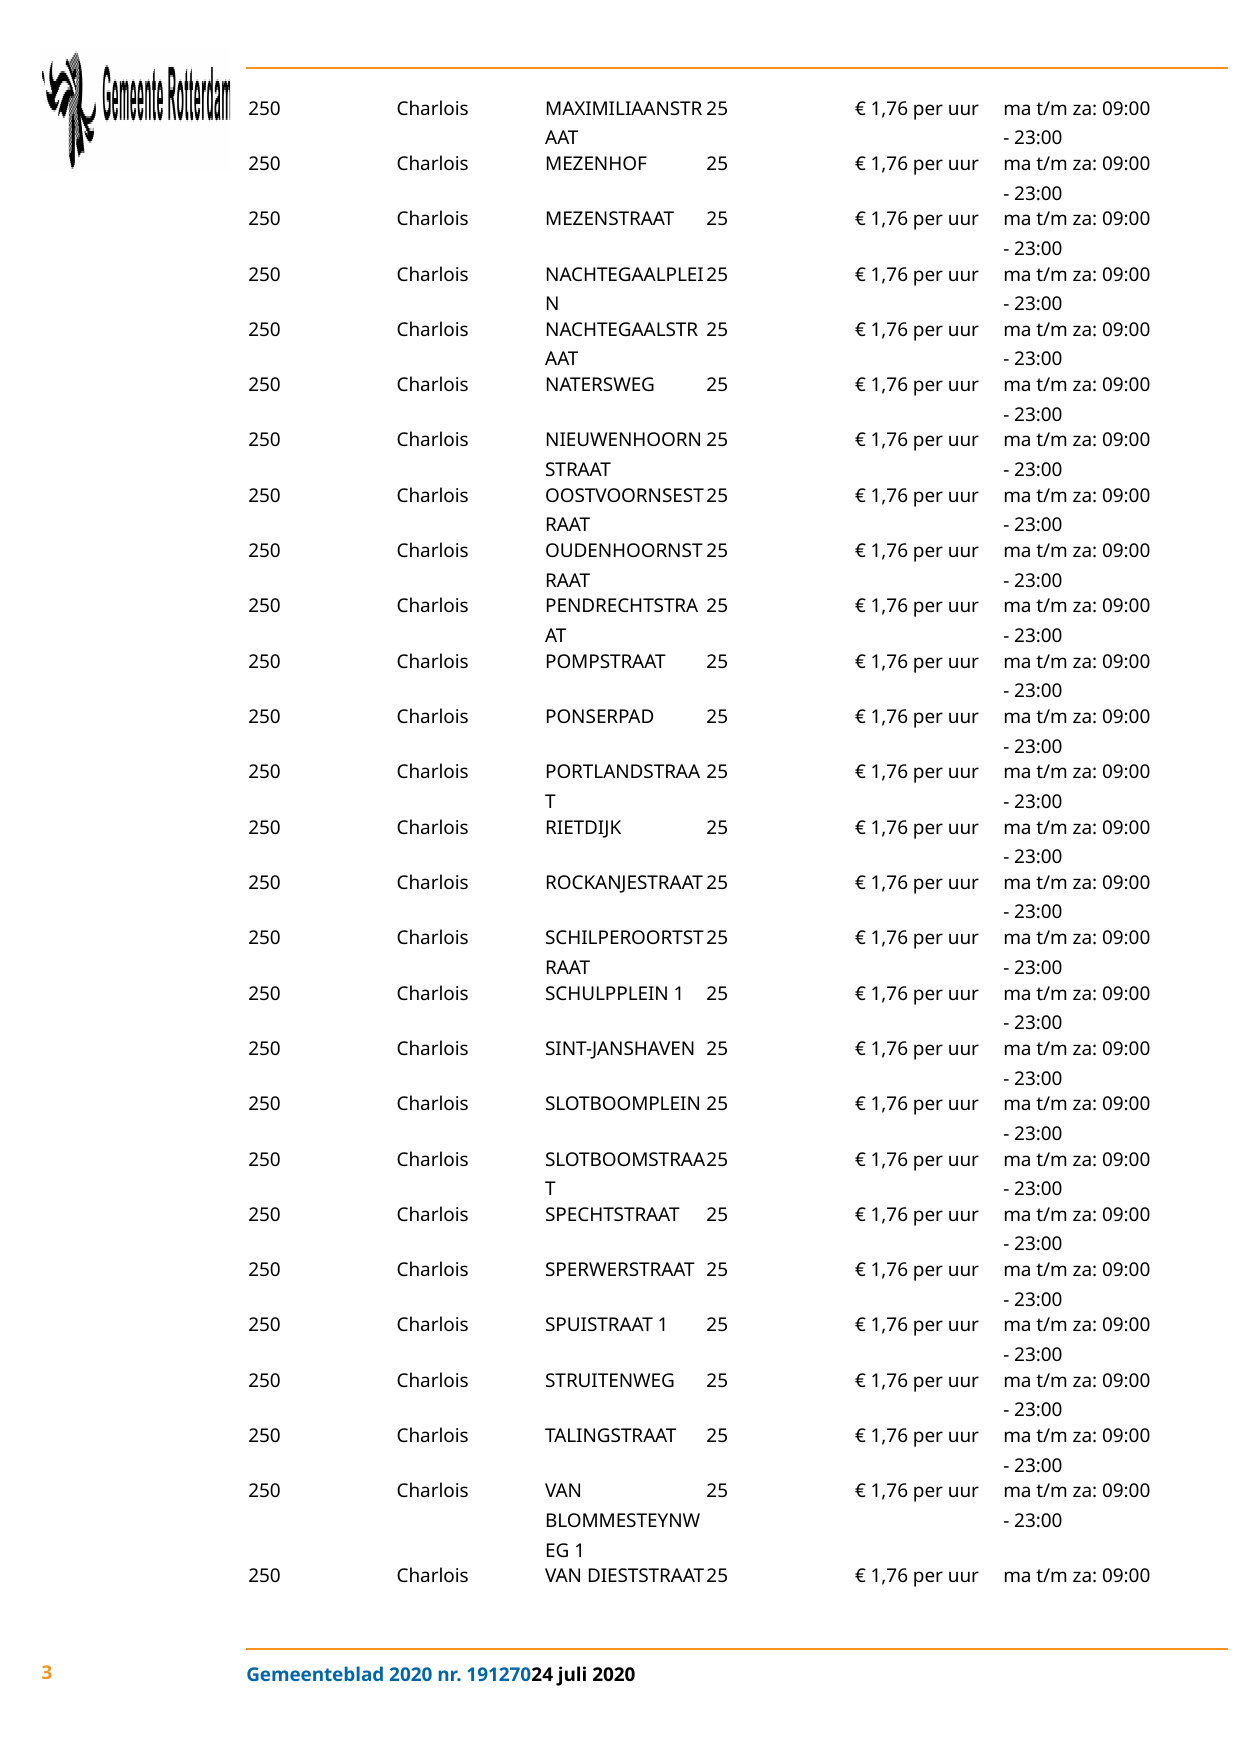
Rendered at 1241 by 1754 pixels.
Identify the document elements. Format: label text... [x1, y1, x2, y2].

table_cell PORTLANDSTRAAT [545, 759, 706, 814]
table_cell ma t/m za: 09:00 - 23:00 [1003, 1367, 1152, 1422]
table_cell 25 [706, 205, 855, 261]
table_cell 250 [248, 427, 396, 482]
table_cell € 1,76 per uur [855, 869, 1003, 924]
table_cell 25 [706, 1422, 855, 1478]
table_cell ma t/m za: 09:00 - 23:00 [1003, 1201, 1152, 1256]
table_cell Charlois [396, 1090, 545, 1146]
table_cell Charlois [396, 980, 545, 1035]
table_cell SCHILPEROORTSTRAAT [545, 925, 706, 980]
table_cell SPECHTSTRAAT [545, 1201, 706, 1256]
table_cell Charlois [396, 537, 545, 593]
table_cell € 1,76 per uur [855, 759, 1003, 814]
table_cell ma t/m za: 09:00 - 23:00 [1003, 205, 1152, 261]
table_cell 25 [706, 980, 855, 1035]
table_cell 250 [248, 1312, 396, 1367]
table_cell 25 [706, 648, 855, 703]
table_cell SLOTBOOMSTRAAT [545, 1146, 706, 1201]
picture [41, 47, 231, 172]
table_cell Charlois [396, 1312, 545, 1367]
table_cell NATERSWEG [545, 371, 706, 427]
table_cell 25 [706, 1256, 855, 1312]
table_cell € 1,76 per uur [855, 316, 1003, 371]
table_cell 25 [706, 371, 855, 427]
table_cell POMPSTRAAT [545, 648, 706, 703]
table_cell Charlois [396, 1035, 545, 1090]
table_cell 25 [706, 703, 855, 758]
table_cell ma t/m za: 09:00 - 23:00 [1003, 482, 1152, 537]
table_cell ma t/m za: 09:00 - 23:00 [1003, 1422, 1152, 1478]
table_cell Charlois [396, 1256, 545, 1312]
table_cell Charlois [396, 1146, 545, 1201]
table_cell ma t/m za: 09:00 - 23:00 [1003, 648, 1152, 703]
table_cell € 1,76 per uur [855, 371, 1003, 427]
table_cell € 1,76 per uur [855, 1146, 1003, 1201]
table_cell Charlois [396, 869, 545, 924]
table_cell 25 [706, 1563, 855, 1588]
table_cell PONSERPAD [545, 703, 706, 758]
table_cell SCHULPPLEIN 1 [545, 980, 706, 1035]
table_cell € 1,76 per uur [855, 1422, 1003, 1478]
table_cell STRUITENWEG [545, 1367, 706, 1422]
table_cell SPUISTRAAT 1 [545, 1312, 706, 1367]
table_cell 25 [706, 150, 855, 205]
table_cell € 1,76 per uur [855, 1563, 1003, 1588]
table_cell € 1,76 per uur [855, 593, 1003, 648]
table_cell 250 [248, 1256, 396, 1312]
table_cell 250 [248, 1146, 396, 1201]
table_cell € 1,76 per uur [855, 1367, 1003, 1422]
table_cell 25 [706, 1090, 855, 1146]
table_cell ma t/m za: 09:00 - 23:00 [1003, 371, 1152, 427]
table_cell € 1,76 per uur [855, 1090, 1003, 1146]
table_cell € 1,76 per uur [855, 1312, 1003, 1367]
table_cell € 1,76 per uur [855, 482, 1003, 537]
table_cell RIETDIJK [545, 814, 706, 869]
table_cell 25 [706, 482, 855, 537]
table_cell Charlois [396, 925, 545, 980]
table_cell 25 [706, 316, 855, 371]
table_cell Charlois [396, 1563, 545, 1588]
table_cell 25 [706, 869, 855, 924]
table_cell 250 [248, 869, 396, 924]
table_cell 25 [706, 1035, 855, 1090]
table_cell 250 [248, 1367, 396, 1422]
table_cell 25 [706, 427, 855, 482]
table_cell ma t/m za: 09:00 - 23:00 [1003, 150, 1152, 205]
table_cell € 1,76 per uur [855, 427, 1003, 482]
table_cell € 1,76 per uur [855, 261, 1003, 316]
table_cell Charlois [396, 205, 545, 261]
table_cell ma t/m za: 09:00 - 23:00 [1003, 869, 1152, 924]
table_cell TALINGSTRAAT [545, 1422, 706, 1478]
table_cell € 1,76 per uur [855, 95, 1003, 150]
table_cell SPERWERSTRAAT [545, 1256, 706, 1312]
table_cell ma t/m za: 09:00 - 23:00 [1003, 316, 1152, 371]
table_cell ROCKANJESTRAAT [545, 869, 706, 924]
table_cell Charlois [396, 1367, 545, 1422]
table_cell 25 [706, 925, 855, 980]
table_cell 250 [248, 1035, 396, 1090]
table_cell ma t/m za: 09:00 - 23:00 [1003, 925, 1152, 980]
table_cell 250 [248, 261, 396, 316]
table_cell ma t/m za: 09:00 - 23:00 [1003, 537, 1152, 593]
table_cell VAN DIESTSTRAAT [545, 1563, 706, 1588]
table_cell € 1,76 per uur [855, 814, 1003, 869]
table_cell 250 [248, 1090, 396, 1146]
table_cell € 1,76 per uur [855, 925, 1003, 980]
table_cell ma t/m za: 09:00 - 23:00 [1003, 593, 1152, 648]
table_cell 25 [706, 1312, 855, 1367]
table_cell 250 [248, 1422, 396, 1478]
table_cell € 1,76 per uur [855, 648, 1003, 703]
table_cell ma t/m za: 09:00 - 23:00 [1003, 759, 1152, 814]
table_cell MAXIMILIAANSTRAAT [545, 95, 706, 150]
table_cell SLOTBOOMPLEIN [545, 1090, 706, 1146]
table_cell ma t/m za: 09:00 - 23:00 [1003, 814, 1152, 869]
table_cell 250 [248, 648, 396, 703]
table_cell € 1,76 per uur [855, 1201, 1003, 1256]
table_cell 25 [706, 593, 855, 648]
table_cell Charlois [396, 1422, 545, 1478]
table_cell Charlois [396, 427, 545, 482]
table_cell 25 [706, 1146, 855, 1201]
table_cell 250 [248, 703, 396, 758]
table_cell 25 [706, 95, 855, 150]
table_cell Charlois [396, 316, 545, 371]
table_cell ma t/m za: 09:00 - 23:00 [1003, 95, 1152, 150]
table_cell Charlois [396, 593, 545, 648]
table_cell ma t/m za: 09:00 - 23:00 [1003, 1478, 1152, 1562]
table_cell € 1,76 per uur [855, 980, 1003, 1035]
table_cell Charlois [396, 703, 545, 758]
table_cell OOSTVOORNSESTRAAT [545, 482, 706, 537]
table_cell SINT-JANSHAVEN [545, 1035, 706, 1090]
table_cell Charlois [396, 482, 545, 537]
table_cell 250 [248, 482, 396, 537]
table_cell € 1,76 per uur [855, 150, 1003, 205]
table_cell 250 [248, 371, 396, 427]
table_cell Charlois [396, 95, 545, 150]
table_cell 250 [248, 95, 396, 150]
table_cell Charlois [396, 261, 545, 316]
table_cell ma t/m za: 09:00 - 23:00 [1003, 703, 1152, 758]
table_cell MEZENHOF [545, 150, 706, 205]
table_cell € 1,76 per uur [855, 1035, 1003, 1090]
table_cell NACHTEGAALSTRAAT [545, 316, 706, 371]
table_cell MEZENSTRAAT [545, 205, 706, 261]
table_cell Charlois [396, 759, 545, 814]
table_cell € 1,76 per uur [855, 703, 1003, 758]
table_cell NACHTEGAALPLEIN [545, 261, 706, 316]
table_cell 250 [248, 925, 396, 980]
table_cell 250 [248, 980, 396, 1035]
table_cell 250 [248, 150, 396, 205]
table_cell € 1,76 per uur [855, 537, 1003, 593]
table_cell ma t/m za: 09:00 - 23:00 [1003, 980, 1152, 1035]
table_cell 25 [706, 814, 855, 869]
table_cell 25 [706, 1478, 855, 1562]
table_cell € 1,76 per uur [855, 1478, 1003, 1562]
table_cell 250 [248, 1201, 396, 1256]
table_cell 250 [248, 1478, 396, 1562]
table_cell 25 [706, 1367, 855, 1422]
table_cell 25 [706, 261, 855, 316]
table_cell Charlois [396, 648, 545, 703]
table_cell ma t/m za: 09:00 - 23:00 [1003, 427, 1152, 482]
table_cell 25 [706, 1201, 855, 1256]
table_cell € 1,76 per uur [855, 1256, 1003, 1312]
table_cell ma t/m za: 09:00 - 23:00 [1003, 1146, 1152, 1201]
table_cell NIEUWENHOORNSTRAAT [545, 427, 706, 482]
table_cell ma t/m za: 09:00 [1003, 1563, 1152, 1588]
table_cell 250 [248, 537, 396, 593]
table_cell ma t/m za: 09:00 - 23:00 [1003, 1256, 1152, 1312]
table_cell Charlois [396, 1201, 545, 1256]
table_cell Charlois [396, 371, 545, 427]
table_cell Charlois [396, 814, 545, 869]
table_cell 250 [248, 593, 396, 648]
table_cell 25 [706, 759, 855, 814]
table_cell ma t/m za: 09:00 - 23:00 [1003, 1312, 1152, 1367]
table_cell PENDRECHTSTRAAT [545, 593, 706, 648]
table_cell 250 [248, 759, 396, 814]
table_cell OUDENHOORNSTRAAT [545, 537, 706, 593]
table_cell Charlois [396, 1478, 545, 1562]
table_cell € 1,76 per uur [855, 205, 1003, 261]
table_cell Charlois [396, 150, 545, 205]
table_cell 250 [248, 316, 396, 371]
table_cell ma t/m za: 09:00 - 23:00 [1003, 261, 1152, 316]
table_cell ma t/m za: 09:00 - 23:00 [1003, 1035, 1152, 1090]
table_cell 250 [248, 205, 396, 261]
table_cell VAN BLOMMESTEYNWEG 1 [545, 1478, 706, 1562]
table_cell ma t/m za: 09:00 - 23:00 [1003, 1090, 1152, 1146]
table_cell 250 [248, 1563, 396, 1588]
table_cell 250 [248, 814, 396, 869]
table_cell 25 [706, 537, 855, 593]
